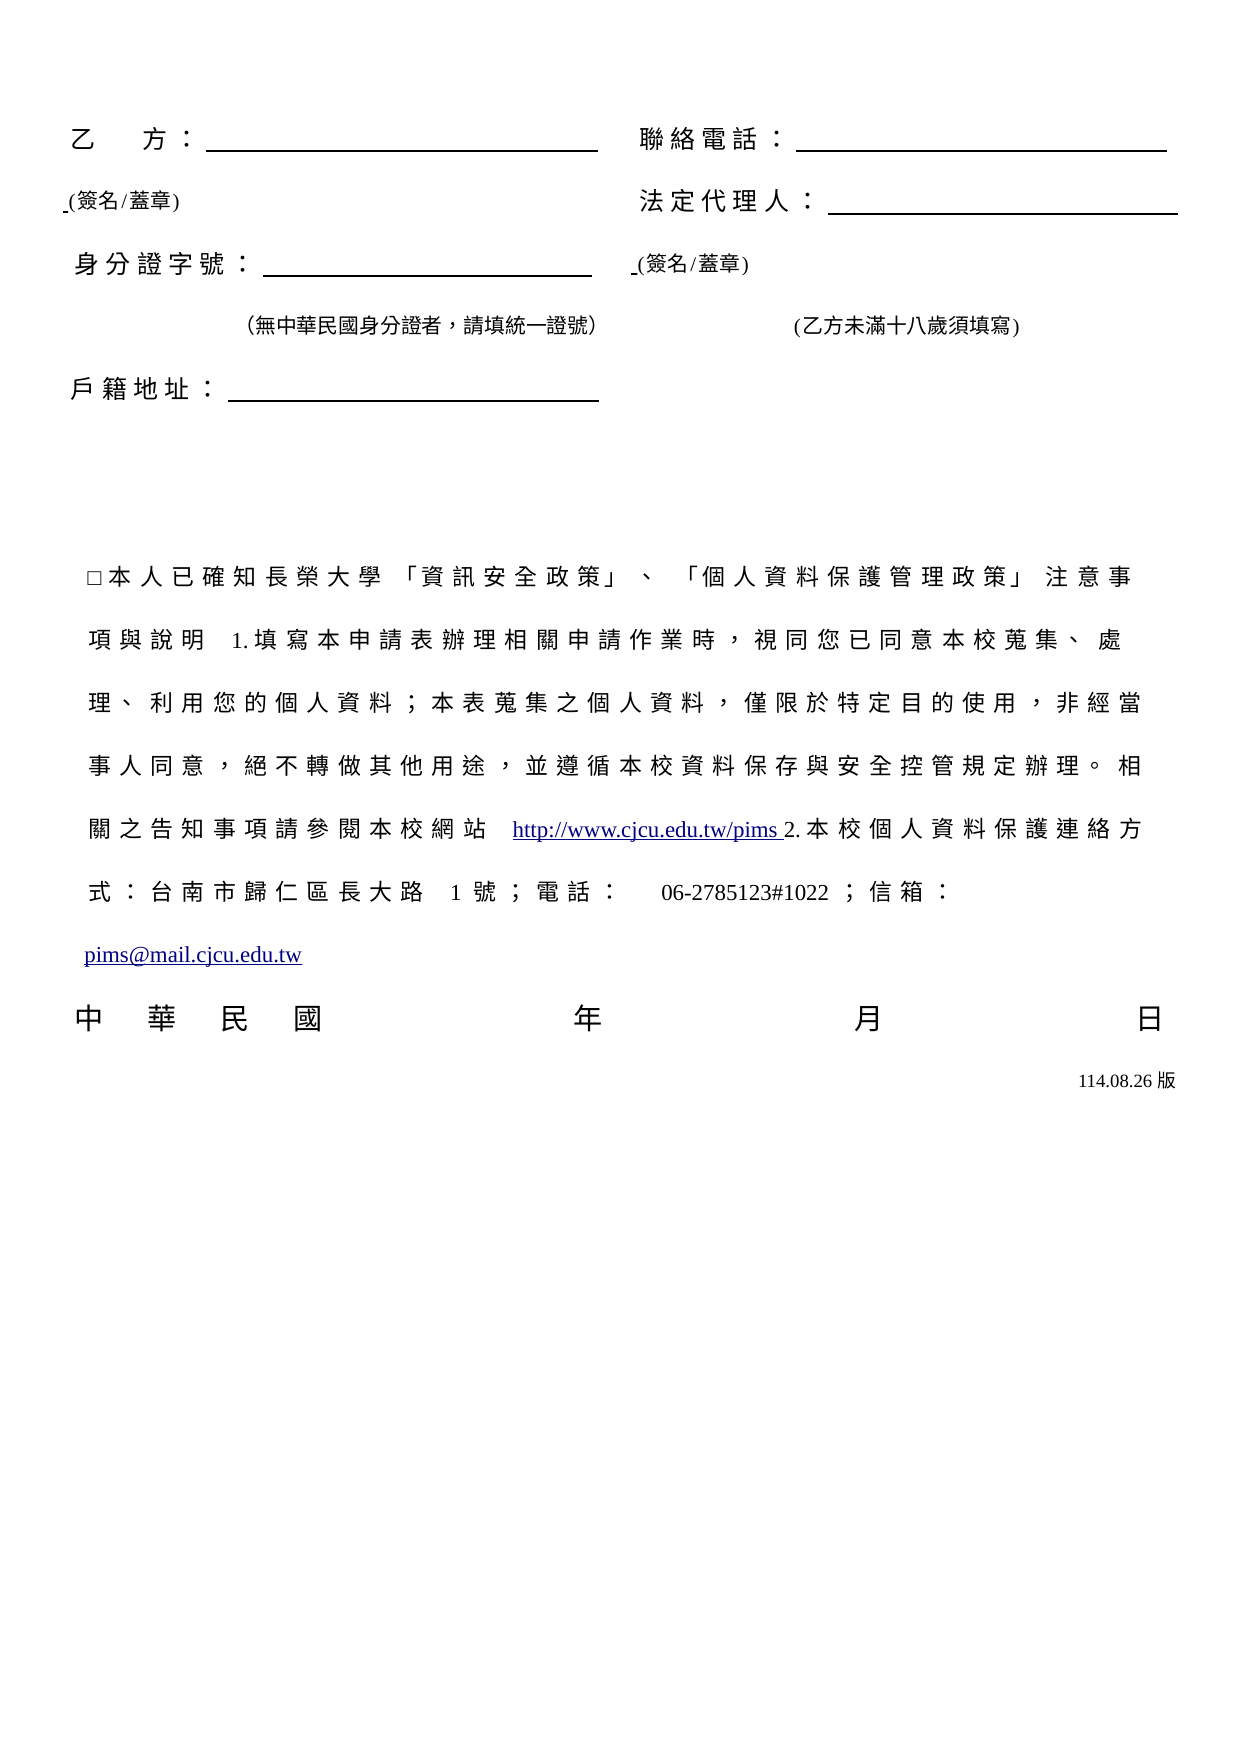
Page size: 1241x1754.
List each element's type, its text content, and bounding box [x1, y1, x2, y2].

text □本人已確知長榮大學「資訊安全政策」、「個人資料保護管理政策」注意事項與說明 1.填寫本申請表辦理相關申請作業時，視同您已同意本校蒐集、處理、利用您的個人資料；本表蒐集之個人資料，僅限於特定目的使用，非經當事人同意，絕不轉做其他用途，並遵循本校資料保存與安全控管規定辦理。相關之告知事項請參閱本校網站 http://www.cjcu.edu.tw/pims 2.本校個人資料保護連絡方式：台南市歸仁區長大路 1 號；電話： 06-2785123#1022；信箱： pims@mail.cjcu.edu.tw [74, 534, 1156, 975]
text 身分證字號： [63, 221, 609, 283]
text 聯絡電話： [631, 96, 1177, 158]
text 戶籍地址： [63, 346, 609, 408]
text 中 華 民 國 年 月 日 [63, 975, 1177, 1038]
text （無中華民國身分證者，請填統一證號） [63, 283, 609, 346]
text 乙 方： (簽名/蓋章) [63, 96, 609, 221]
text (乙方未滿十八歲須填寫) [631, 283, 1177, 346]
text 法定代理人： (簽名/蓋章) [631, 158, 1177, 283]
text 114.08.26版 [63, 1038, 1177, 1100]
